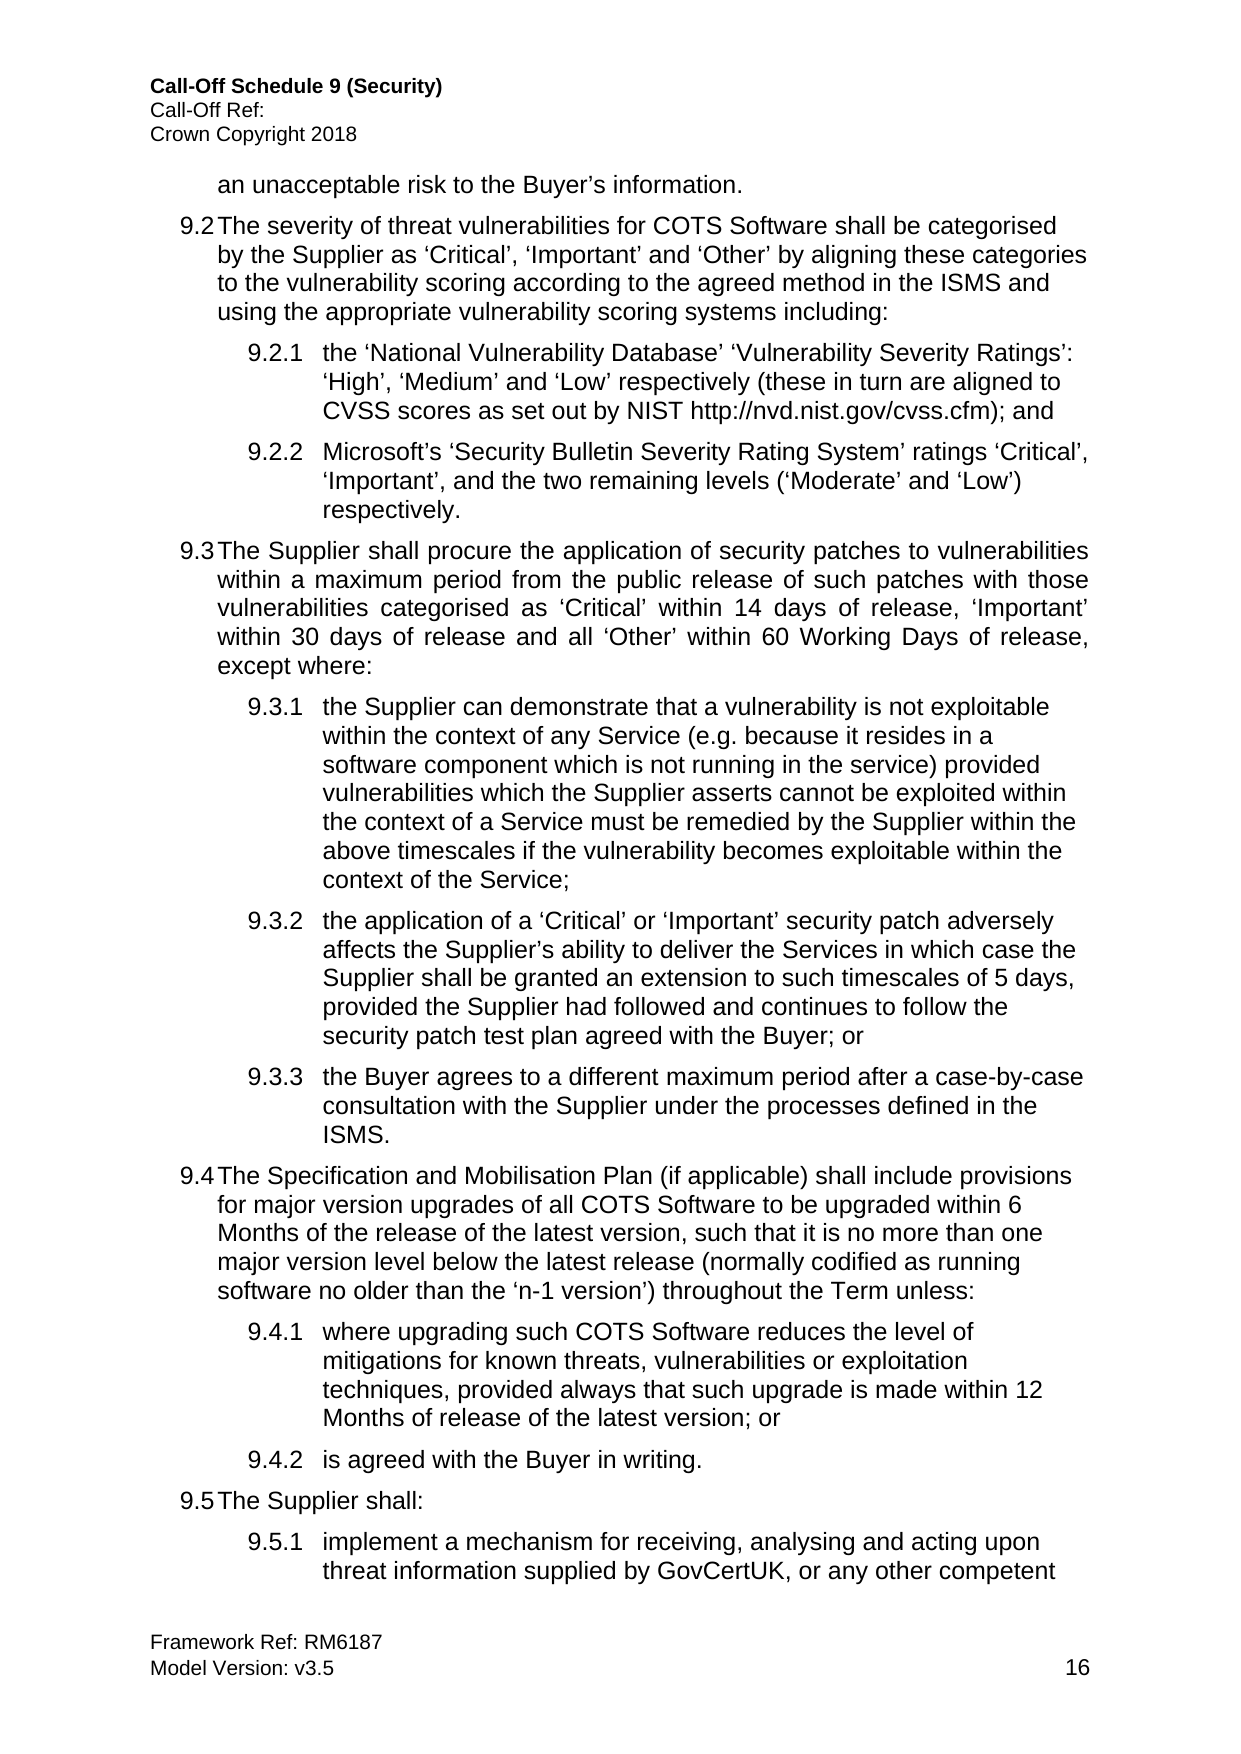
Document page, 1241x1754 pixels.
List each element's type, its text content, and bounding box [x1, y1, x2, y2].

list an unacceptable risk to the Buyer’s information. [179, 170, 1090, 198]
list the Buyer agrees to a different maximum period after a case-by-case consultation with the Supplier under the processes defined in the ISMS. [247, 1062, 1090, 1148]
list The Supplier shall: [179, 1486, 1090, 1515]
list the application of a ‘Critical’ or ‘Important’ security patch adversely affects the Supplier’s ability to deliver the Services in which case the Supplier shall be granted an extension to such timescales of 5 days, provided the Supplier had followed and continues to follow the security patch test plan agreed with the Buyer; or [247, 906, 1090, 1050]
list Microsoft’s ‘Security Bulletin Severity Rating System’ ratings ‘Critical’, ‘Important’, and the two remaining levels (‘Moderate’ and ‘Low’) respectively. [247, 437, 1090, 523]
list The Supplier shall procure the application of security patches to vulnerabilities within a maximum period from the public release of such patches with those vulnerabilities categorised as ‘Critical’ within 14 days of release, ‘Important’ within 30 days of release and all ‘Other’ within 60 Working Days of release, except where: [179, 536, 1090, 680]
list where upgrading such COTS Software reduces the level of mitigations for known threats, vulnerabilities or exploitation techniques, provided always that such upgrade is made within 12 Months of release of the latest version; or [247, 1317, 1090, 1432]
list the ‘National Vulnerability Database’ ‘Vulnerability Severity Ratings’: ‘High’, ‘Medium’ and ‘Low’ respectively (these in turn are aligned to CVSS scores as set out by NIST http://nvd.nist.gov/cvss.cfm); and [247, 338, 1090, 425]
list the Supplier can demonstrate that a vulnerability is not exploitable within the context of any Service (e.g. because it resides in a software component which is not running in the service) provided vulnerabilities which the Supplier asserts cannot be exploited within the context of a Service must be remedied by the Supplier within the above timescales if the vulnerability becomes exploitable within the context of the Service; [247, 692, 1090, 893]
list implement a mechanism for receiving, analysing and acting upon threat information supplied by GovCertUK, or any other competent [247, 1527, 1090, 1585]
list is agreed with the Buyer in writing. [247, 1445, 1090, 1473]
list The Specification and Mobilisation Plan (if applicable) shall include provisions for major version upgrades of all COTS Software to be upgraded within 6 Months of the release of the latest version, such that it is no more than one major version level below the latest release (normally codified as running software no older than the ‘n-1 version’) throughout the Term unless: [179, 1161, 1090, 1305]
list The severity of threat vulnerabilities for COTS Software shall be categorised by the Supplier as ‘Critical’, ‘Important’ and ‘Other’ by aligning these categories to the vulnerability scoring according to the agreed method in the ISMS and using the appropriate vulnerability scoring systems including: [179, 211, 1090, 326]
